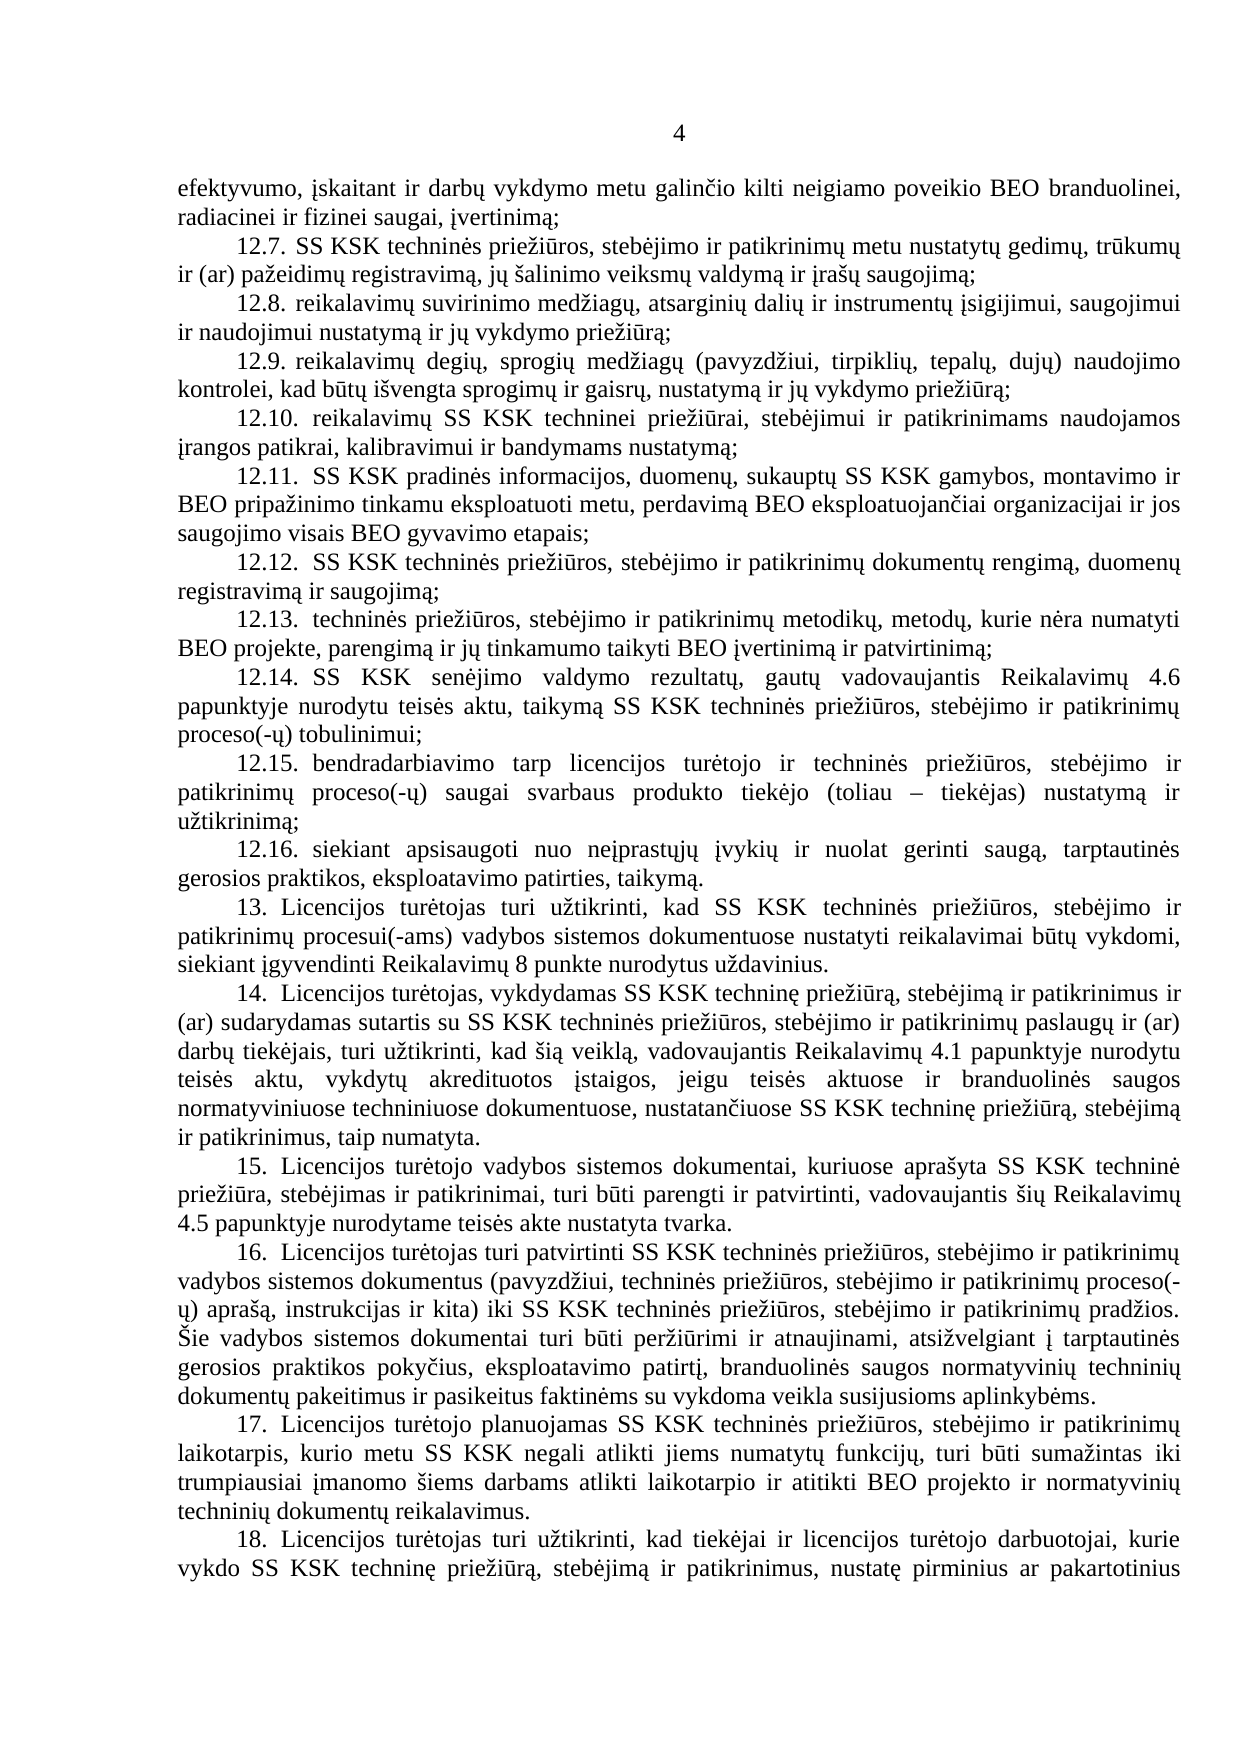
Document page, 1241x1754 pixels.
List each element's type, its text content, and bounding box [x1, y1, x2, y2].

text 12.14. SS KSK senėjimo valdymo rezultatų, gautų vadovaujantis Reikalavimų 4.6 papunktyje nurodytu teisės aktu, taikymą SS KSK techninės priežiūros, stebėjimo ir patikrinimų proceso(-ų) tobulinimui; [177, 662, 1181, 748]
text 12.12. SS KSK techninės priežiūros, stebėjimo ir patikrinimų dokumentų rengimą, duomenų registravimą ir saugojimą; [177, 547, 1181, 604]
text efektyvumo, įskaitant ir darbų vykdymo metu galinčio kilti neigiamo poveikio BEO branduolinei, radiacinei ir fizinei saugai, įvertinimą; [177, 173, 1181, 231]
text 13. Licencijos turėtojas turi užtikrinti, kad SS KSK techninės priežiūros, stebėjimo ir patikrinimų procesui(-ams) vadybos sistemos dokumentuose nustatyti reikalavimai būtų vykdomi, siekiant įgyvendinti Reikalavimų 8 punkte nurodytus uždavinius. [177, 892, 1181, 978]
text 12.7. SS KSK techninės priežiūros, stebėjimo ir patikrinimų metu nustatytų gedimų, trūkumų ir (ar) pažeidimų registravimą, jų šalinimo veiksmų valdymą ir įrašų saugojimą; [177, 231, 1181, 288]
text 12.8. reikalavimų suvirinimo medžiagų, atsarginių dalių ir instrumentų įsigijimui, saugojimui ir naudojimui nustatymą ir jų vykdymo priežiūrą; [177, 288, 1181, 346]
text 12.11. SS KSK pradinės informacijos, duomenų, sukauptų SS KSK gamybos, montavimo ir BEO pripažinimo tinkamu eksploatuoti metu, perdavimą BEO eksploatuojančiai organizacijai ir jos saugojimo visais BEO gyvavimo etapais; [177, 461, 1181, 547]
text 17. Licencijos turėtojo planuojamas SS KSK techninės priežiūros, stebėjimo ir patikrinimų laikotarpis, kurio metu SS KSK negali atlikti jiems numatytų funkcijų, turi būti sumažintas iki trumpiausiai įmanomo šiems darbams atlikti laikotarpio ir atitikti BEO projekto ir normatyvinių techninių dokumentų reikalavimus. [177, 1409, 1181, 1524]
text 18. Licencijos turėtojas turi užtikrinti, kad tiekėjai ir licencijos turėtojo darbuotojai, kurie vykdo SS KSK techninę priežiūrą, stebėjimą ir patikrinimus, nustatę pirminius ar pakartotinius [177, 1524, 1181, 1582]
text 12.10. reikalavimų SS KSK techninei priežiūrai, stebėjimui ir patikrinimams naudojamos įrangos patikrai, kalibravimui ir bandymams nustatymą; [177, 403, 1181, 461]
text 14. Licencijos turėtojas, vykdydamas SS KSK techninę priežiūrą, stebėjimą ir patikrinimus ir (ar) sudarydamas sutartis su SS KSK techninės priežiūros, stebėjimo ir patikrinimų paslaugų ir (ar) darbų tiekėjais, turi užtikrinti, kad šią veiklą, vadovaujantis Reikalavimų 4.1 papunktyje nurodytu teisės aktu, vykdytų akredituotos įstaigos, jeigu teisės aktuose ir branduolinės saugos normatyviniuose techniniuose dokumentuose, nustatančiuose SS KSK techninę priežiūrą, stebėjimą ir patikrinimus, taip numatyta. [177, 978, 1181, 1151]
text 12.13. techninės priežiūros, stebėjimo ir patikrinimų metodikų, metodų, kurie nėra numatyti BEO projekte, parengimą ir jų tinkamumo taikyti BEO įvertinimą ir patvirtinimą; [177, 604, 1181, 662]
text 12.9. reikalavimų degių, sprogių medžiagų (pavyzdžiui, tirpiklių, tepalų, dujų) naudojimo kontrolei, kad būtų išvengta sprogimų ir gaisrų, nustatymą ir jų vykdymo priežiūrą; [177, 346, 1181, 403]
text 16. Licencijos turėtojas turi patvirtinti SS KSK techninės priežiūros, stebėjimo ir patikrinimų vadybos sistemos dokumentus (pavyzdžiui, techninės priežiūros, stebėjimo ir patikrinimų proceso(-ų) aprašą, instrukcijas ir kita) iki SS KSK techninės priežiūros, stebėjimo ir patikrinimų pradžios. Šie vadybos sistemos dokumentai turi būti peržiūrimi ir atnaujinami, atsižvelgiant į tarptautinės gerosios praktikos pokyčius, eksploatavimo patirtį, branduolinės saugos normatyvinių techninių dokumentų pakeitimus ir pasikeitus faktinėms su vykdoma veikla susijusioms aplinkybėms. [177, 1237, 1181, 1409]
text 12.15. bendradarbiavimo tarp licencijos turėtojo ir techninės priežiūros, stebėjimo ir patikrinimų proceso(-ų) saugai svarbaus produkto tiekėjo (toliau – tiekėjas) nustatymą ir užtikrinimą; [177, 748, 1181, 834]
text 15. Licencijos turėtojo vadybos sistemos dokumentai, kuriuose aprašyta SS KSK techninė priežiūra, stebėjimas ir patikrinimai, turi būti parengti ir patvirtinti, vadovaujantis šių Reikalavimų 4.5 papunktyje nurodytame teisės akte nustatyta tvarka. [177, 1151, 1181, 1237]
text 12.16. siekiant apsisaugoti nuo neįprastųjų įvykių ir nuolat gerinti saugą, tarptautinės gerosios praktikos, eksploatavimo patirties, taikymą. [177, 834, 1181, 892]
